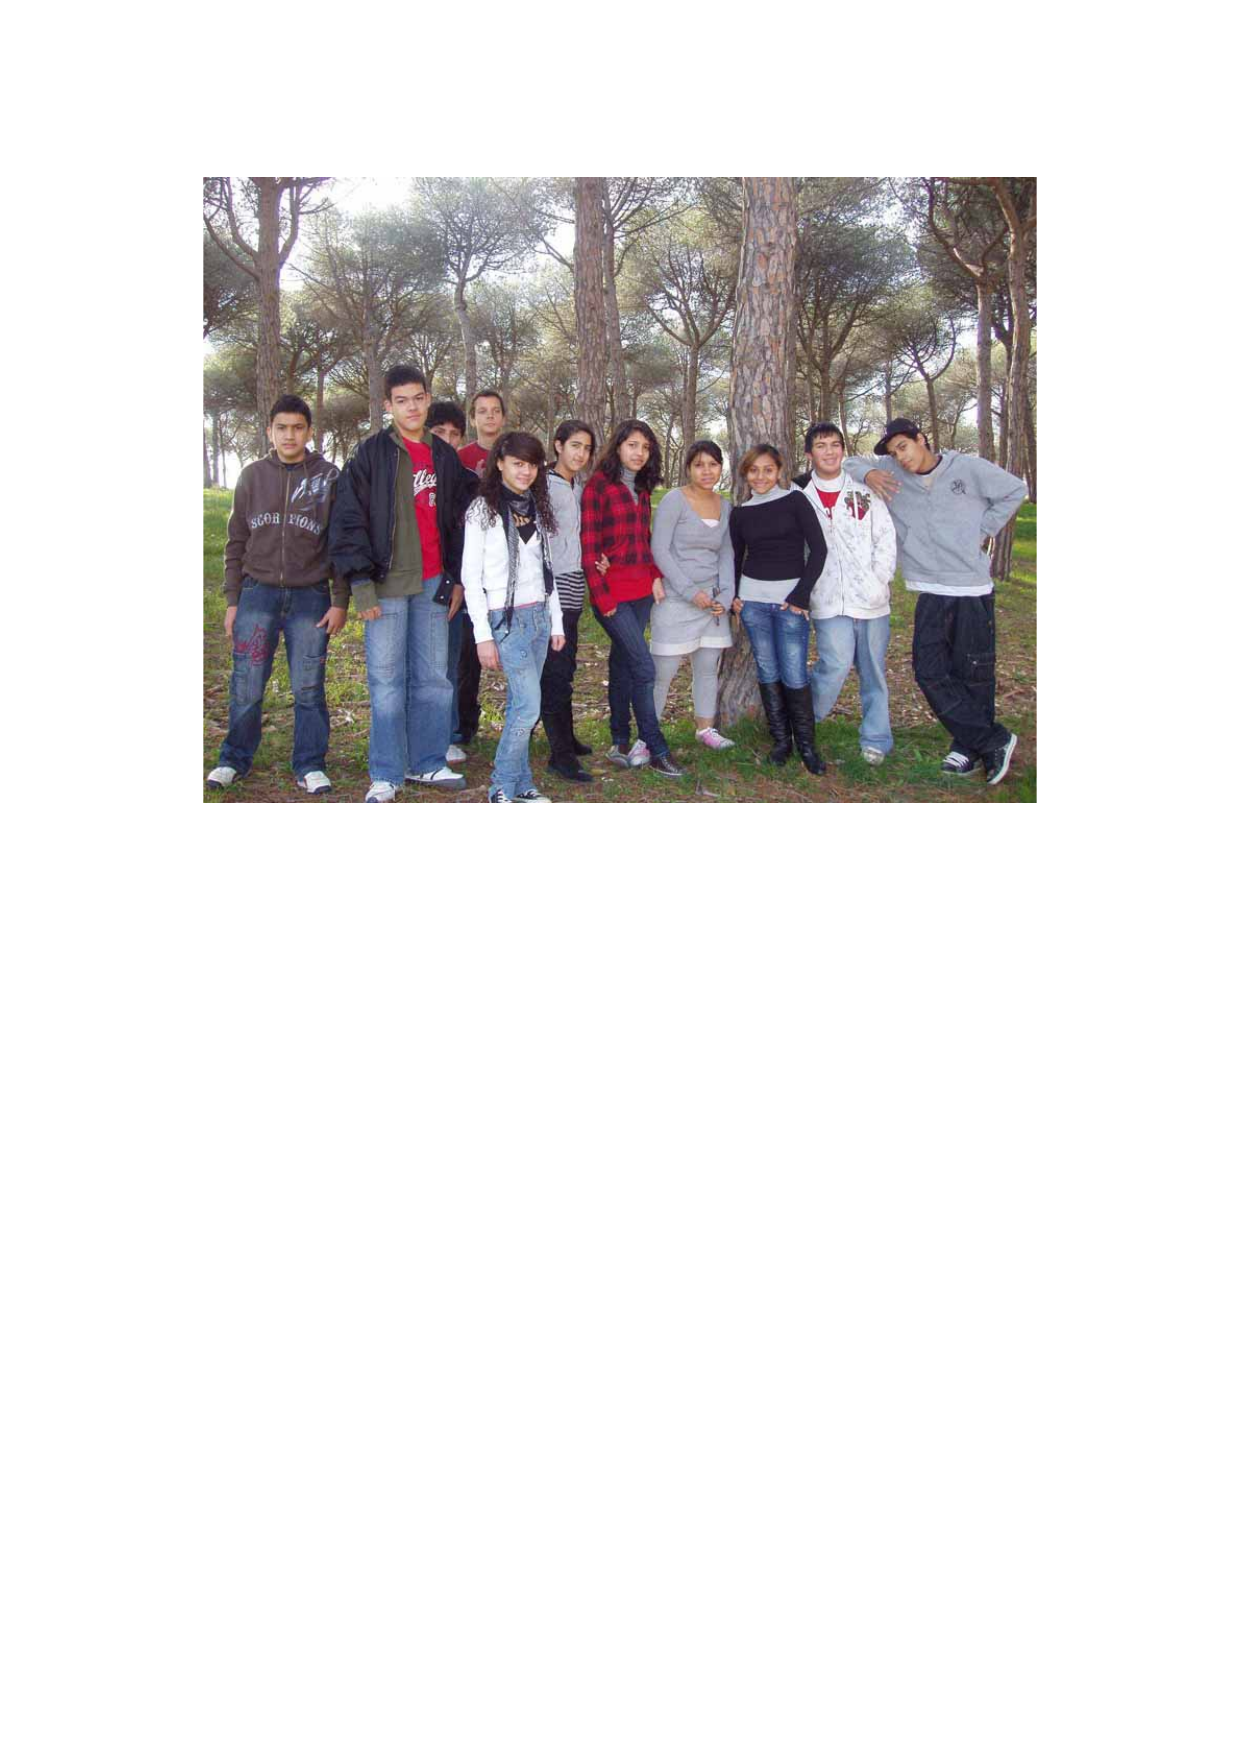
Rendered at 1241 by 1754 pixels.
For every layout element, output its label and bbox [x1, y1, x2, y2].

picture [203, 177, 1037, 803]
